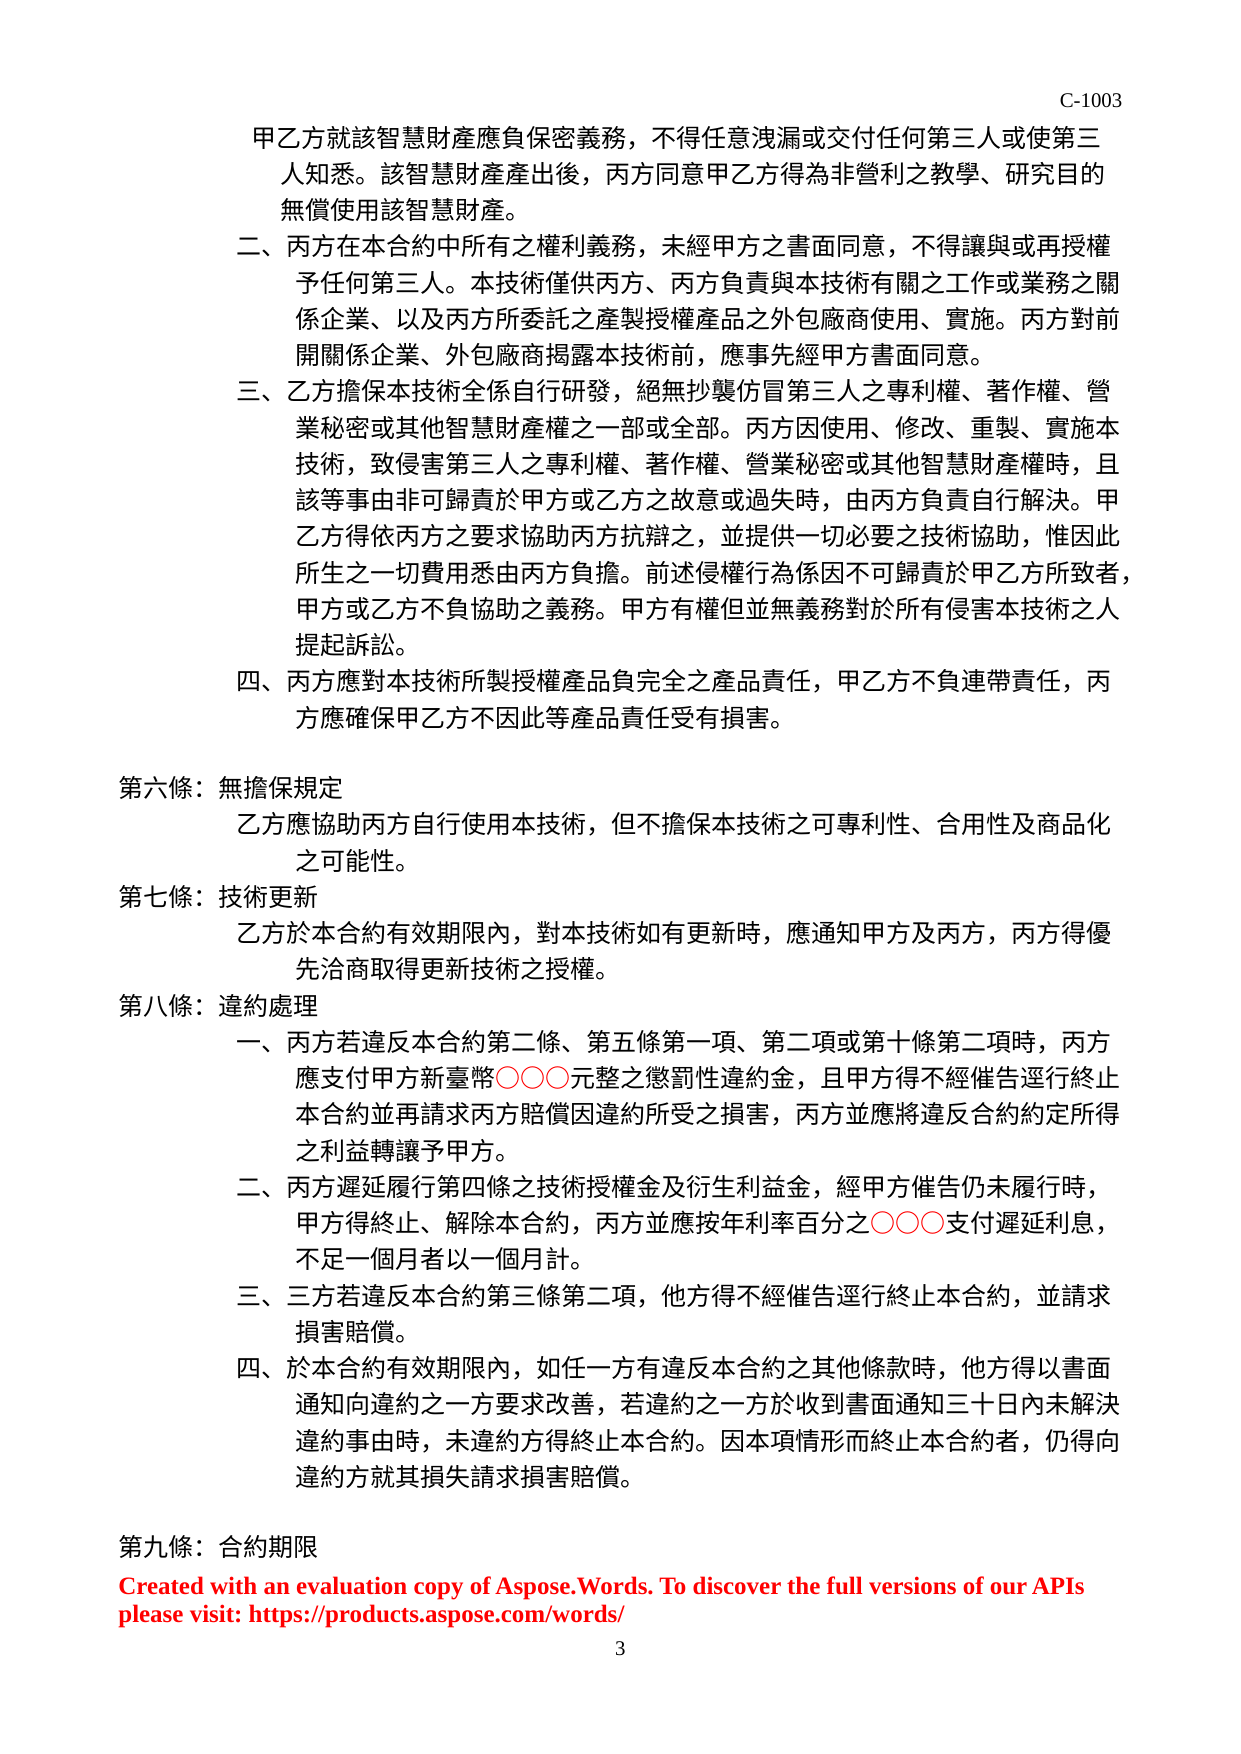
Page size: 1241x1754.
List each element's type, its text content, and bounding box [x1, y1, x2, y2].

text 第九條：合約期限 [118, 1527, 1122, 1564]
text 甲乙方就該智慧財產應負保密義務，不得任意洩漏或交付任何第三人或使第三人知悉。該智慧財產產出後，丙方同意甲乙方得為非營利之教學、研究目的無償使用該智慧財產。 [251, 118, 1122, 227]
text 四、於本合約有效期限內，如任一方有違反本合約之其他條款時，他方得以書面通知向違約之一方要求改善，若違約之一方於收到書面通知三十日內未解決違約事由時，未違約方得終止本合約。因本項情形而終止本合約者，仍得向違約方就其損失請求損害賠償。 [236, 1348, 1122, 1493]
text 一、丙方若違反本合約第二條、第五條第一項、第二項或第十條第二項時，丙方應支付甲方新臺幣○○○元整之懲罰性違約金，且甲方得不經催告逕行終止本合約並再請求丙方賠償因違約所受之損害，丙方並應將違反合約約定所得之利益轉讓予甲方。 [236, 1118, 1122, 1167]
text 三、三方若違反本合約第三條第二項，他方得不經催告逕行終止本合約，並請求損害賠償。 [236, 1276, 1122, 1348]
text 二、丙方遲延履行第四條之技術授權金及衍生利益金，經甲方催告仍未履行時，甲方得終止、解除本合約，丙方並應按年利率百分之○○○支付遲延利息，不足一個月者以一個月計。 [236, 1167, 1122, 1276]
text 二、丙方在本合約中所有之權利義務，未經甲方之書面同意，不得讓與或再授權予任何第三人。本技術僅供丙方、丙方負責與本技術有關之工作或業務之關係企業、以及丙方所委託之產製授權產品之外包廠商使用、實施。丙方對前開關係企業、外包廠商揭露本技術前，應事先經甲方書面同意。 [236, 227, 1122, 372]
text 三、乙方擔保本技術全係自行研發，絕無抄襲仿冒第三人之專利權、著作權、營業秘密或其他智慧財產權之一部或全部。丙方因使用、修改、重製、實施本技術，致侵害第三人之專利權、著作權、營業秘密或其他智慧財產權時，且該等事由非可歸責於甲方或乙方之故意或過失時，由丙方負責自行解決。甲乙方得依丙方之要求協助丙方抗辯之，並提供一切必要之技術協助，惟因此所生之一切費用悉由丙方負擔。前述侵權行為係因不可歸責於甲乙方所致者，甲方或乙方不負協助之義務。甲方有權但並無義務對於所有侵害本技術之人提起訴訟。 [236, 372, 1122, 572]
